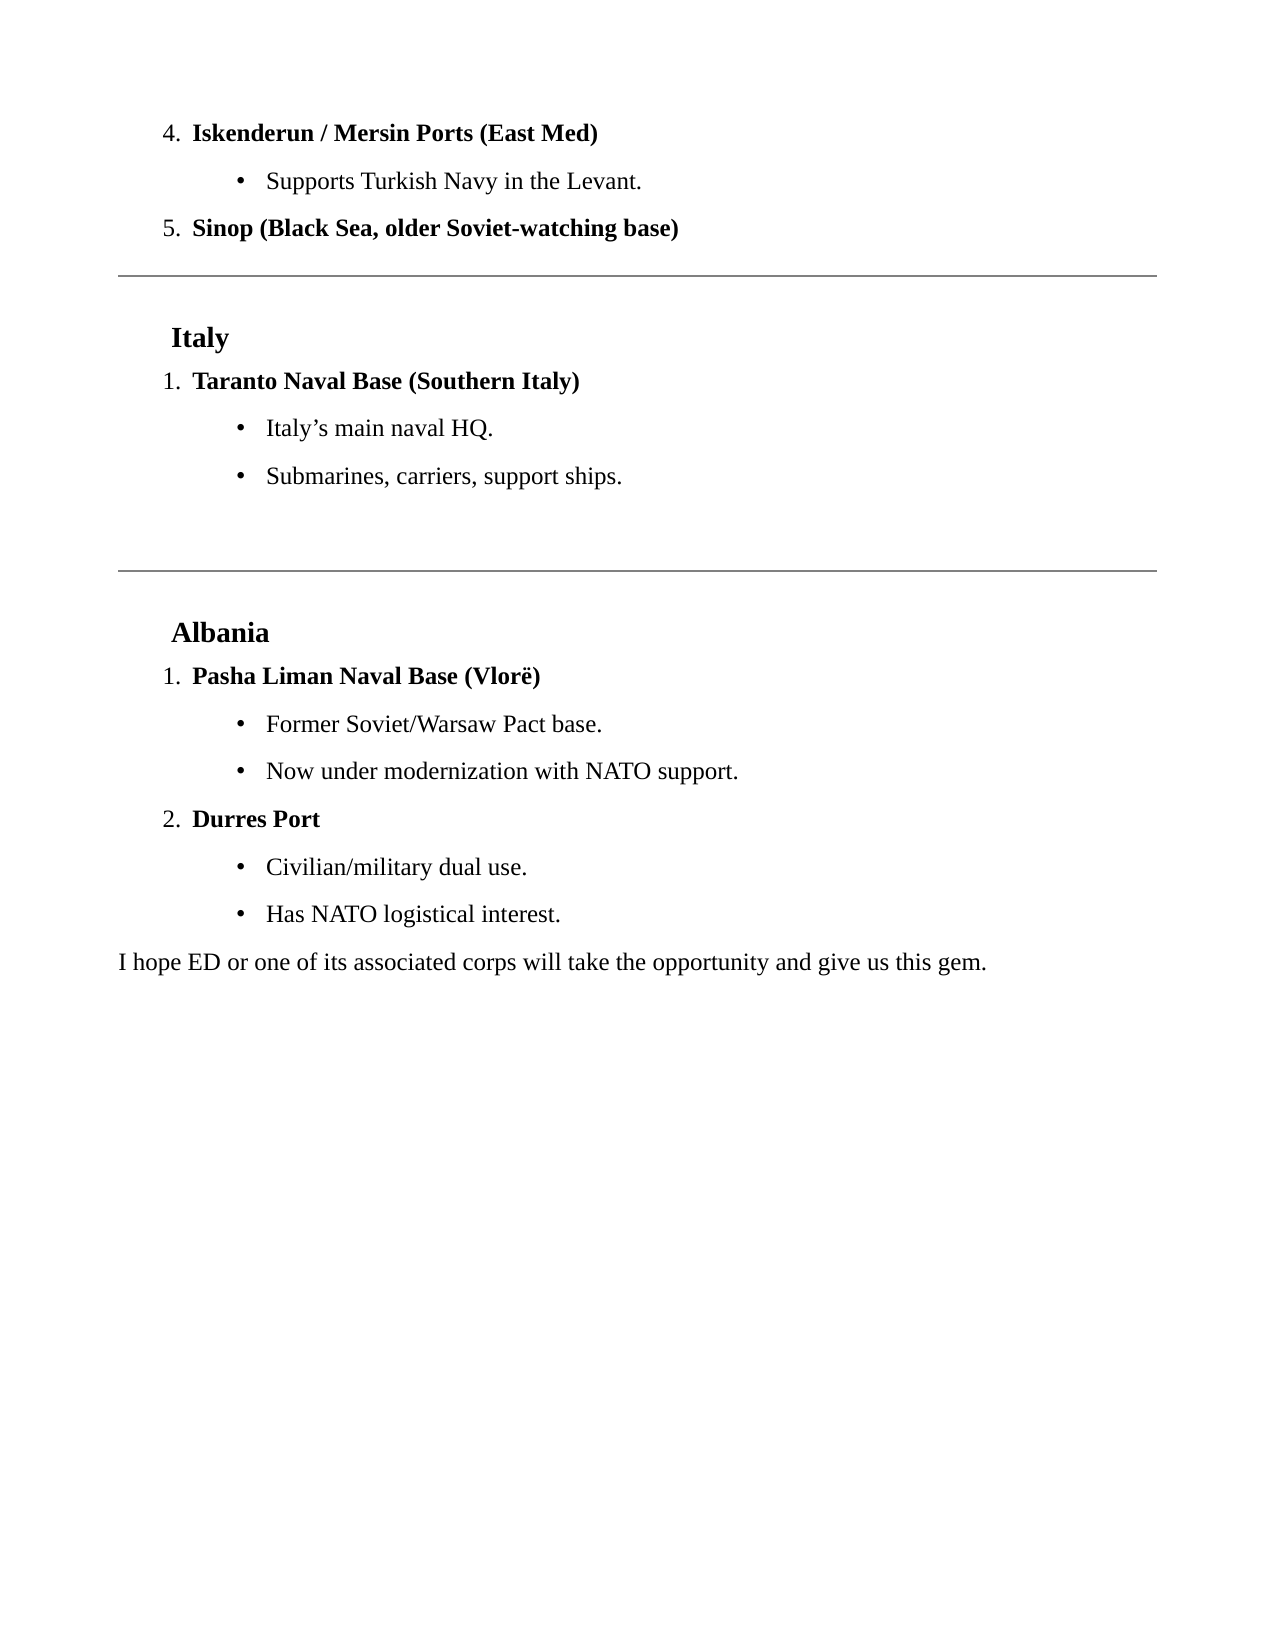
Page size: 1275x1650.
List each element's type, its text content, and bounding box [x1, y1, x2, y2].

text I hope ED or one of its associated corps will take the opportunity and give us this gem. [118, 947, 1157, 976]
list Has NATO logistical interest. [236, 899, 1157, 928]
list Now under modernization with NATO support. [236, 756, 1157, 785]
list Supports Turkish Navy in the Levant. [236, 166, 1157, 194]
list Former Soviet/Warsaw Pact base. [236, 709, 1157, 737]
list Submarines, carriers, support ships. [236, 461, 1157, 490]
list Iskenderun / Mersin Ports (East Med) [162, 118, 1157, 147]
list Taranto Naval Base (Southern Italy) [162, 366, 1157, 394]
list Civilian/military dual use. [236, 852, 1157, 880]
list Italy’s main naval HQ. [236, 413, 1157, 442]
list Durres Port [162, 804, 1157, 833]
list Pasha Liman Naval Base (Vlorë) [162, 661, 1157, 690]
subtitle 🇮🇹 Italy [118, 320, 1157, 353]
list Sinop (Black Sea, older Soviet-watching base) [162, 213, 1157, 242]
subtitle 🇦🇱 Albania [118, 615, 1157, 649]
